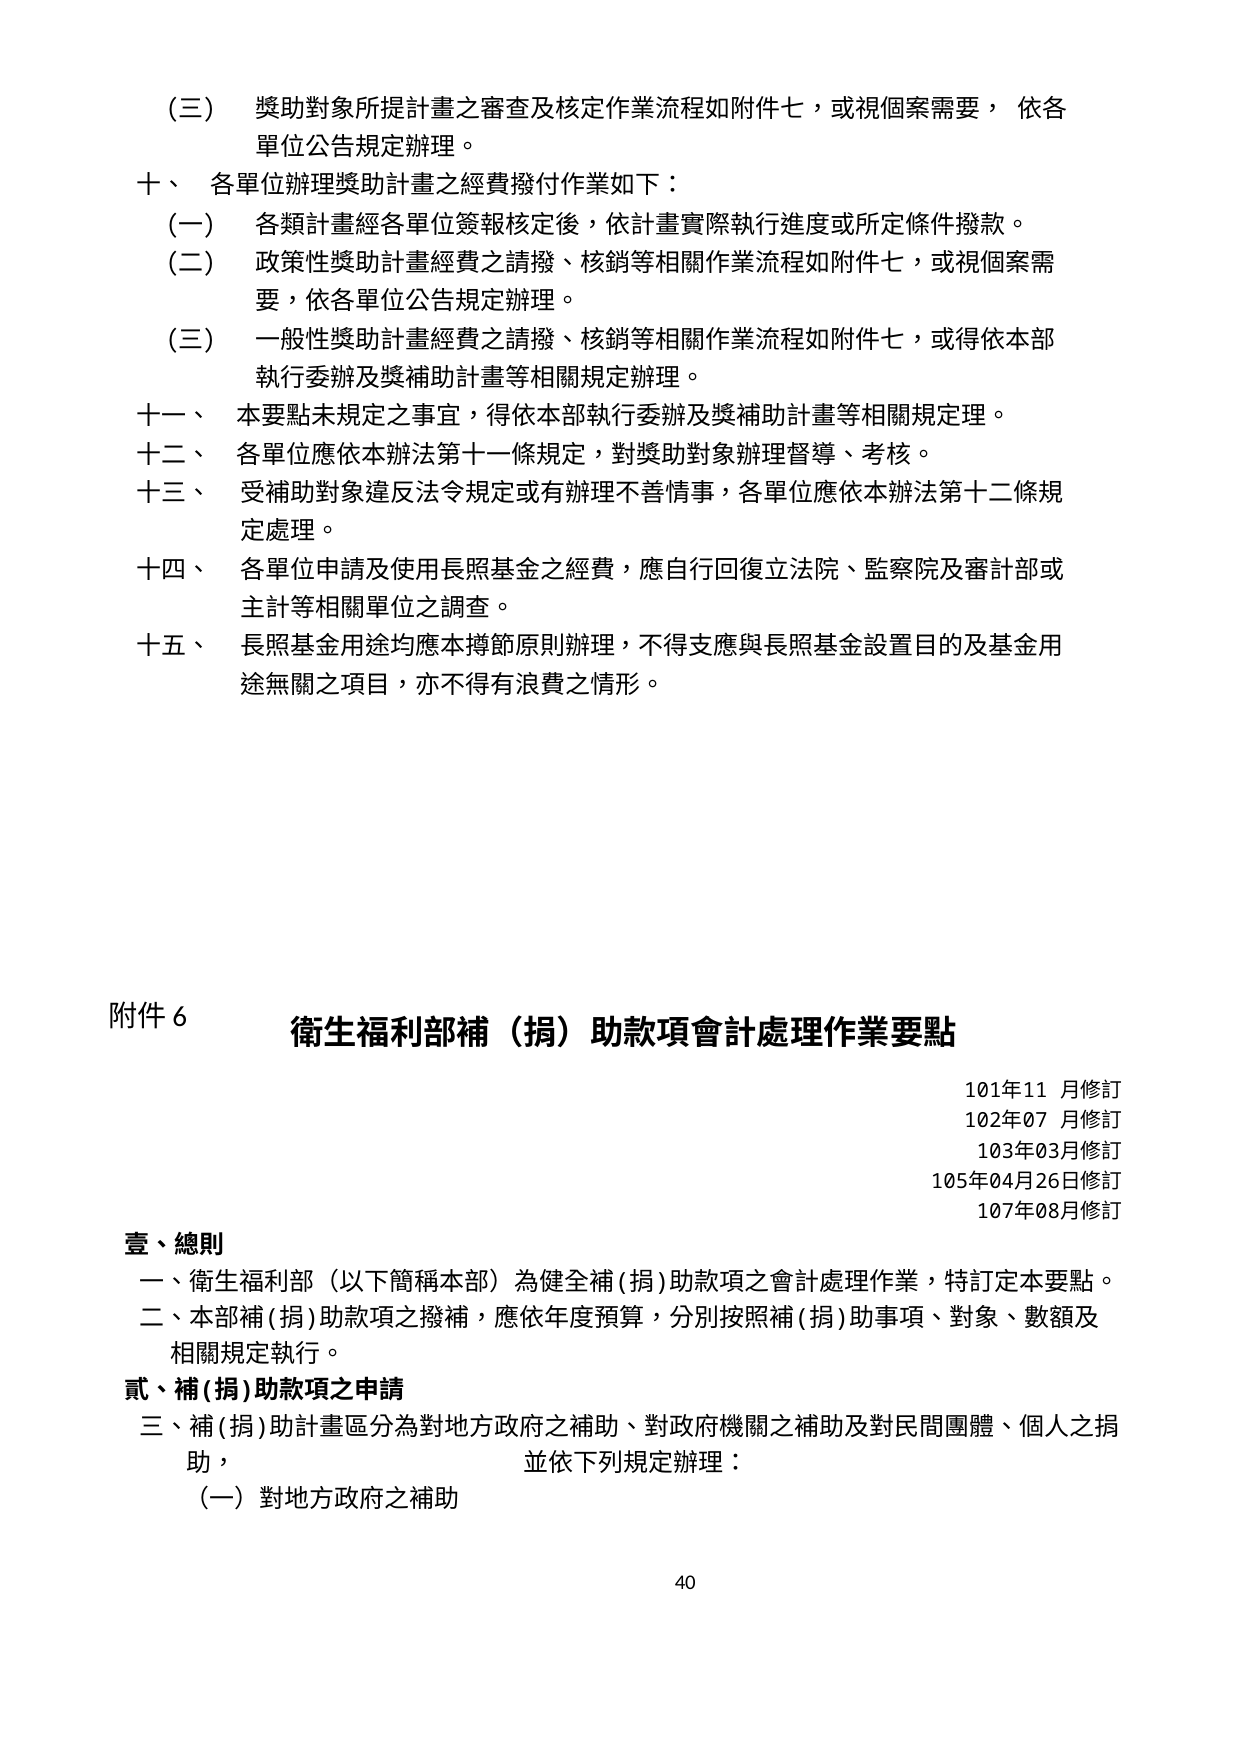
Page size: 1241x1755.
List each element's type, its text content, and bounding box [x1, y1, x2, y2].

text 十、 各單位辦理獎助計畫之經費撥付作業如下： [137, 165, 1122, 201]
text 附件6 [108, 993, 188, 1035]
text 102年07 月修訂 [124, 1104, 1122, 1134]
text 101年11 月修訂 [124, 1073, 1122, 1104]
text 二、本部補(捐)助款項之撥補，應依年度預算，分別按照補(捐)助事項、對象、數額及相關規定執行。 [124, 1297, 1122, 1370]
text (一) 各類計畫經各單位簽報核定後，依計畫實際執行進度或所定條件撥款。 [166, 204, 1053, 240]
text (二) 政策性獎助計畫經費之請撥、核銷等相關作業流程如附件七，或視個案需要，依各單位公告規定辦理。 [166, 242, 1078, 317]
text 十五、 長照基金用途均應本撙節原則辦理，不得支應與長照基金設置目的及基金用途無關之項目，亦不得有浪費之情形。 [137, 626, 1085, 700]
text (三) 一般性獎助計畫經費之請撥、核銷等相關作業流程如附件七，或得依本部執行委辦及獎補助計畫等相關規定辦理。 [166, 319, 1078, 394]
text 107年08月修訂 [124, 1194, 1122, 1225]
text 十一、 本要點未規定之事宜，得依本部執行委辦及獎補助計畫等相關規定理。 [137, 396, 1085, 432]
text 十三、 受補助對象違反法令規定或有辦理不善情事，各單位應依本辦法第十二條規定處理。 [137, 472, 1085, 547]
text 一、衛生福利部（以下簡稱本部）為健全補(捐)助款項之會計處理作業，特訂定本要點。 [124, 1261, 1122, 1297]
text 壹、總則 [124, 1225, 1122, 1261]
subtitle 衛生福利部補（捐）助款項會計處理作業要點 [93, 986, 1122, 1054]
text 十二、 各單位應依本辦法第十一條規定，對獎助對象辦理督導、考核。 [137, 434, 1085, 470]
text 三、補(捐)助計畫區分為對地方政府之補助、對政府機關之補助及對民間團體、個人之捐助， 並依下列規定辦理： [109, 1406, 1122, 1479]
text 貳、補(捐)助款項之申請 [124, 1370, 1122, 1406]
text 十四、 各單位申請及使用長照基金之經費，應自行回復立法院、監察院及審計部或主計等相關單位之調查。 [137, 549, 1086, 624]
text （一）對地方政府之補助 [124, 1479, 1122, 1515]
text (三) 獎助對象所提計畫之審查及核定作業流程如附件七，或視個案需要， 依各單位公告規定辦理。 [166, 89, 1078, 163]
text 103年03月修訂 [124, 1134, 1122, 1164]
text 105年04月26日修訂 [124, 1164, 1122, 1194]
